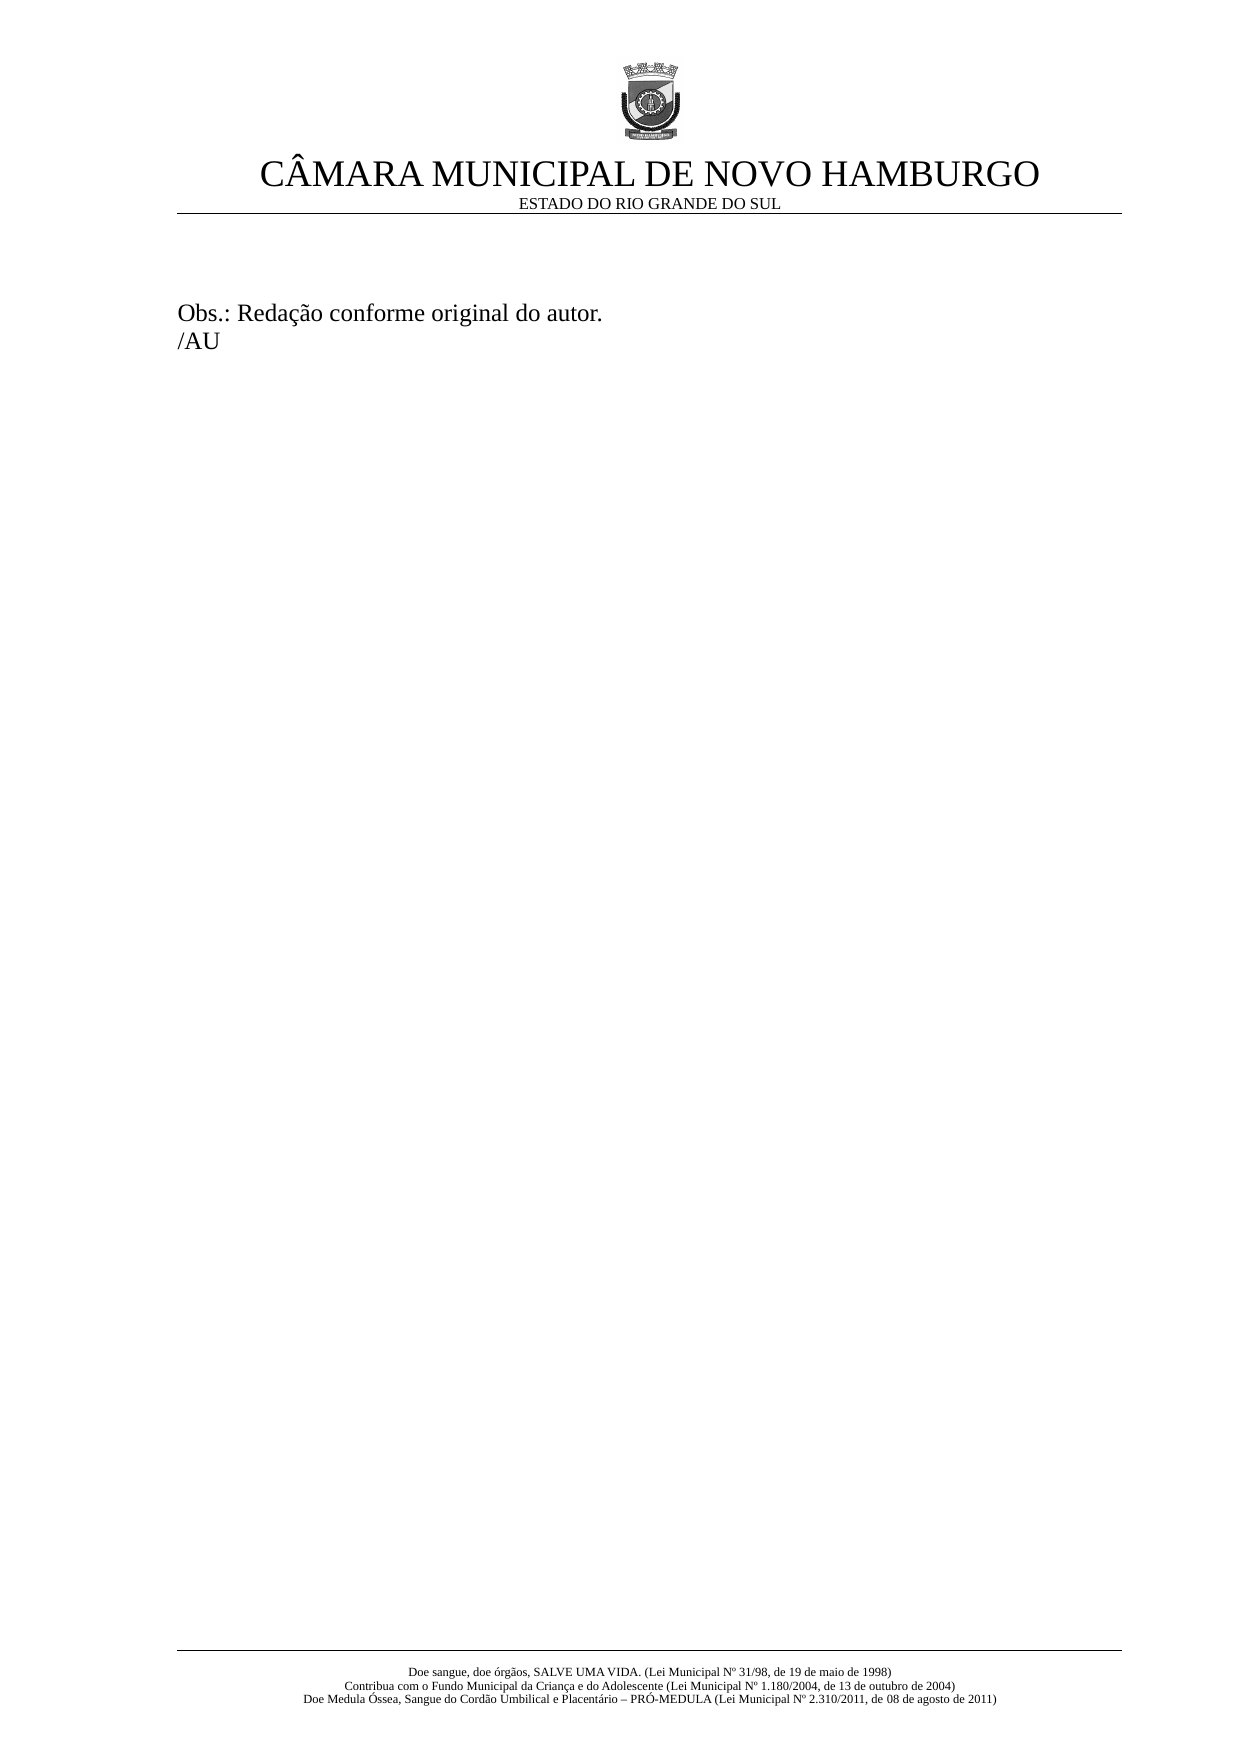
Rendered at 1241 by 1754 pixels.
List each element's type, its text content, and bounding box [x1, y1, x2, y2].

text Obs.: Redação conforme original do autor. [177, 299, 1122, 327]
text /AU [177, 327, 1122, 354]
